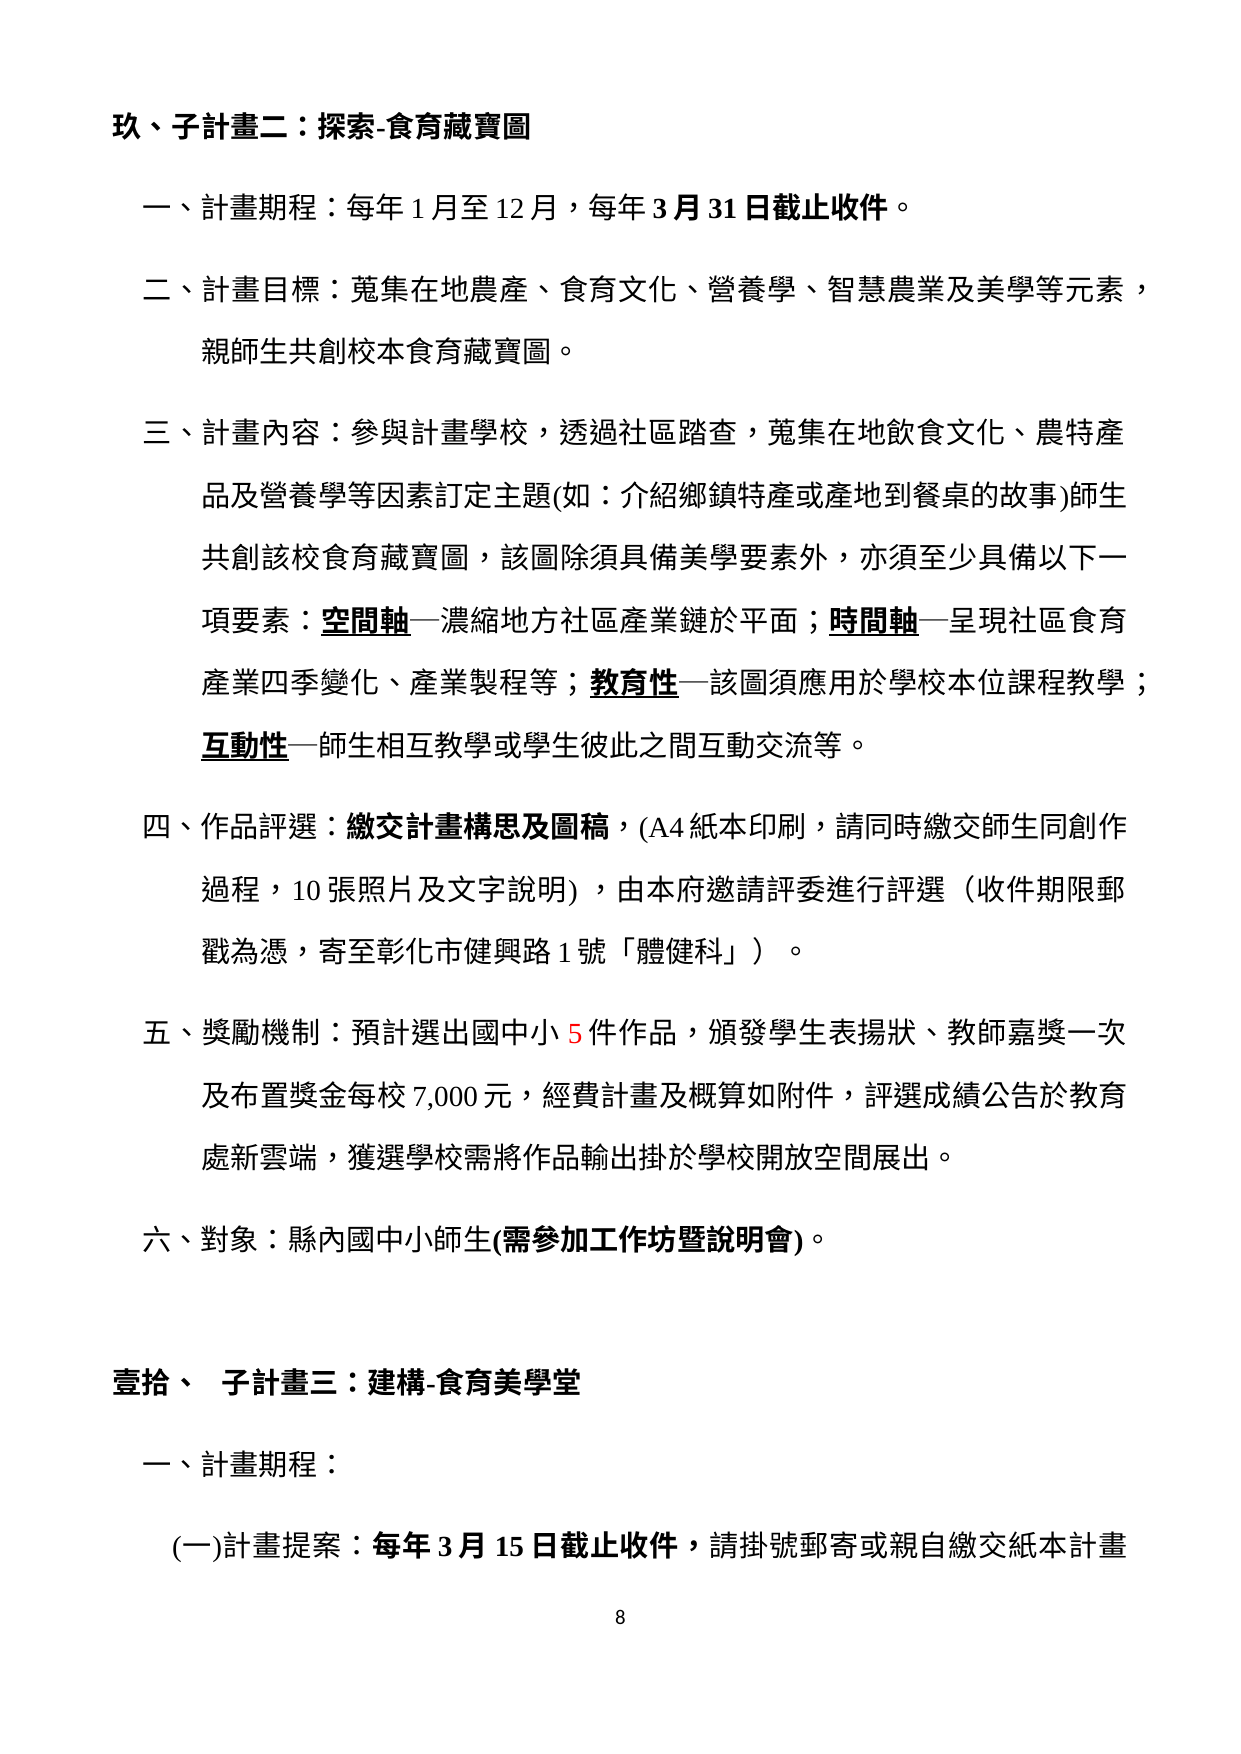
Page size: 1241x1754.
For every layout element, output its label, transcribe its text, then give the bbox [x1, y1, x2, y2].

text 一、計畫期程：每年1月至12月，每年3月31日截止收件。 [142, 164, 1128, 227]
list 子計畫二：探索-食育藏寶圖 [112, 83, 1128, 146]
text 三、計畫內容：參與計畫學校，透過社區踏查，蒐集在地飲食文化、農特產品及營養學等因素訂定主題(如：介紹鄉鎮特產或產地到餐桌的故事)師生共創該校食育藏寶圖，該圖除須具備美學要素外，亦須至少具備以下一項要素：空間軸─濃縮地方社區產業鏈於平面；時間軸─呈現社區食育產業四季變化、產業製程等；教育性─該圖須應用於學校本位課程教學；互動性─師生相互教學或學生彼此之間互動交流等。 [142, 389, 1128, 764]
text 五、獎勵機制：預計選出國中小5件作品，頒發學生表揚狀、教師嘉獎一次及布置獎金每校7,000元，經費計畫及概算如附件，評選成績公告於教育處新雲端，獲選學校需將作品輸出掛於學校開放空間展出。 [142, 989, 1128, 1177]
text (一)計畫提案：每年3月15日截止收件，請掛號郵寄或親自繳交紙本計畫 [172, 1502, 1128, 1564]
text 一、計畫期程： [142, 1421, 1128, 1483]
text 六、對象：縣內國中小師生(需參加工作坊暨說明會)。 [142, 1196, 1128, 1258]
list 子計畫三：建構-食育美學堂 [112, 1339, 1128, 1402]
text 二、計畫目標：蒐集在地農產、食育文化、營養學、智慧農業及美學等元素，親師生共創校本食育藏寶圖。 [142, 246, 1128, 371]
text 四、作品評選：繳交計畫構思及圖稿，(A4紙本印刷，請同時繳交師生同創作過程，10張照片及文字說明) ，由本府邀請評委進行評選（收件期限郵戳為憑，寄至彰化市健興路1號「體健科」）。 [142, 783, 1128, 971]
